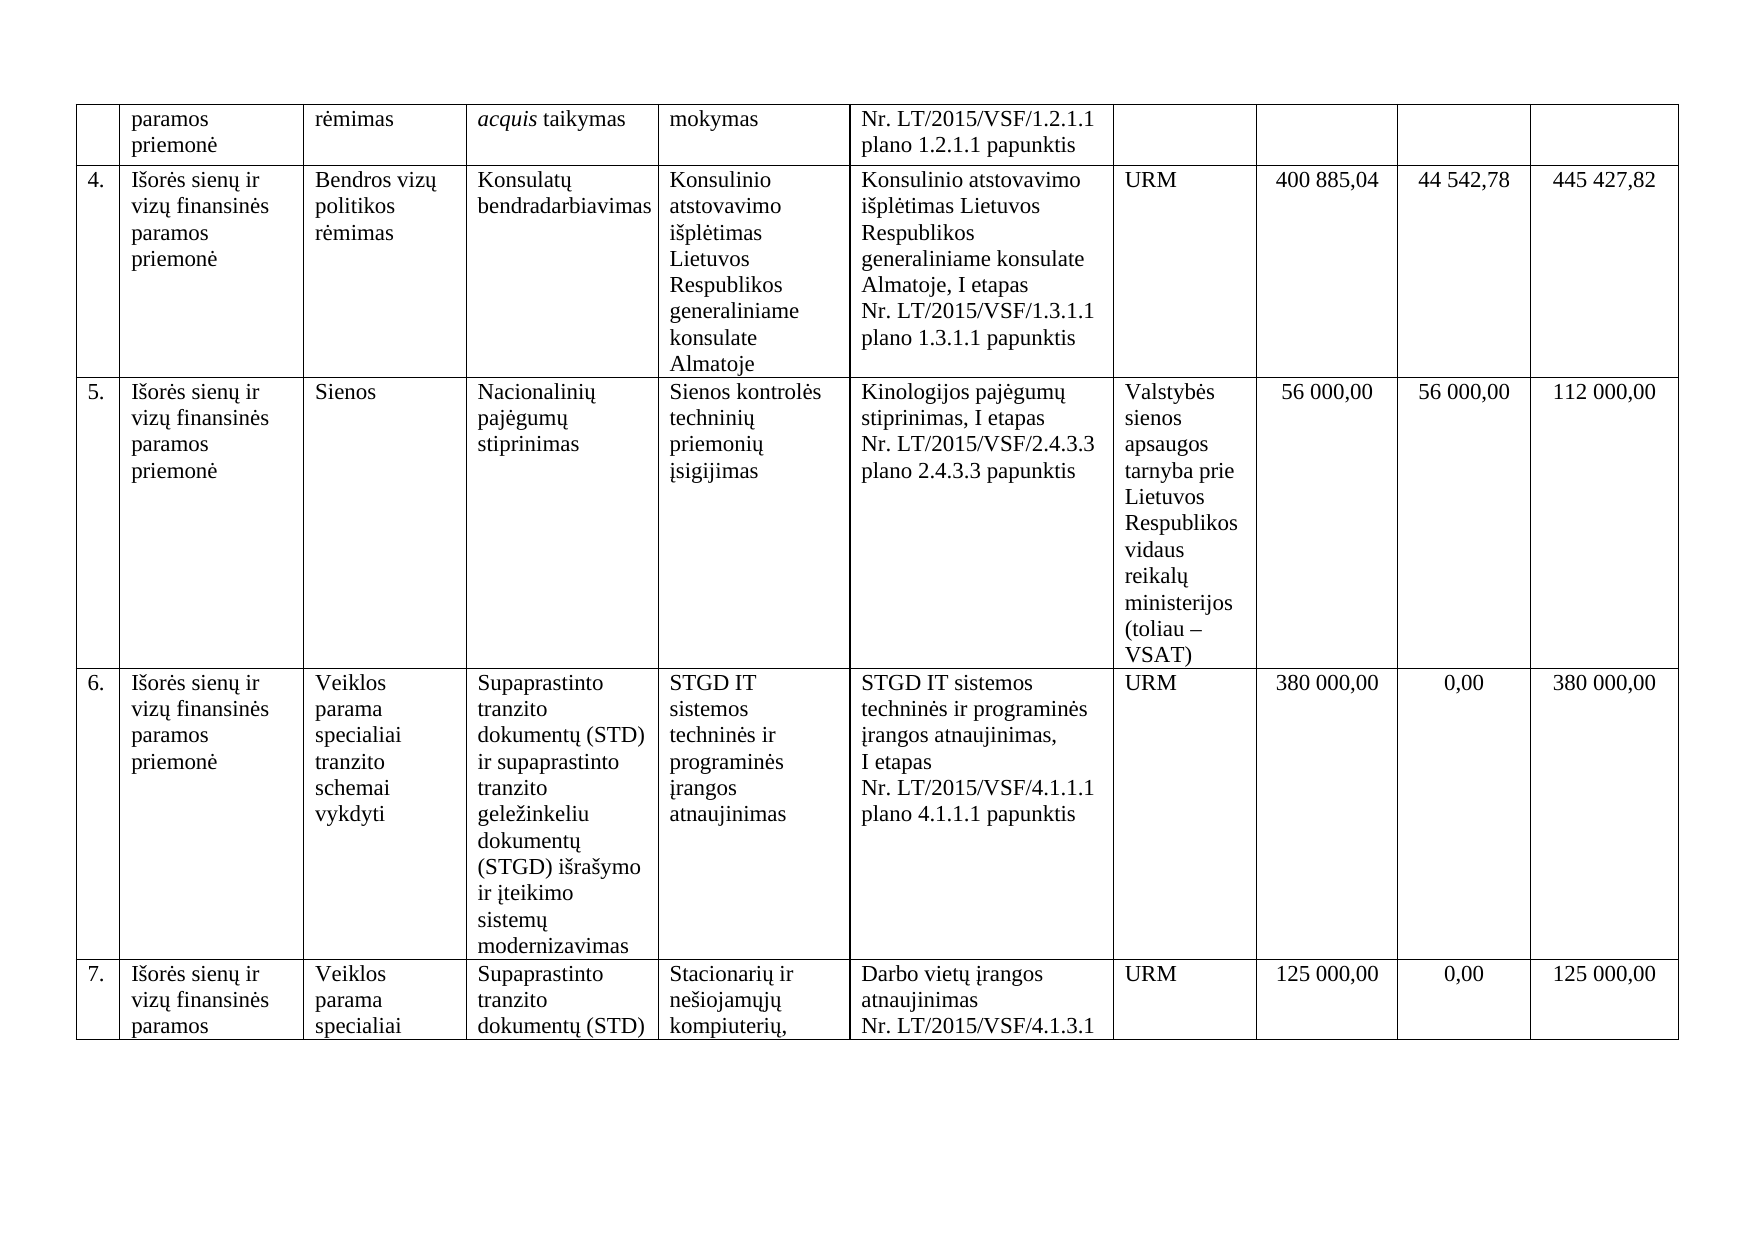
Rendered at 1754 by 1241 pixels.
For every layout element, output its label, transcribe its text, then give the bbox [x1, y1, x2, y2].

table_cell [1531, 105, 1678, 165]
table_cell paramos priemonė [120, 105, 303, 165]
table_cell [1257, 105, 1397, 165]
table_cell Nacionalinių pajėgumų stiprinimas [467, 378, 658, 668]
table_cell 44 542,78 [1398, 166, 1530, 377]
table_cell Sienos kontrolės techninių priemonių įsigijimas [659, 378, 849, 668]
table_cell URM [1114, 669, 1256, 958]
table_cell Stacionarių ir nešiojamųjų kompiuterių, [659, 960, 849, 1039]
table_cell Išorės sienų ir vizų finansinės paramos [120, 960, 303, 1039]
table_cell 56 000,00 [1257, 378, 1397, 668]
table_cell Konsulinio atstovavimo išplėtimas Lietuvos Respublikos generaliniame konsulate Almatoje [659, 166, 849, 377]
table_cell 0,00 [1398, 960, 1530, 1039]
table_cell 125 000,00 [1531, 960, 1678, 1039]
table_cell rėmimas [304, 105, 466, 165]
table_cell Valstybės sienos apsaugos tarnyba prie Lietuvos Respublikosvidaus reikalų ministerijos (toliau – VSAT) [1114, 378, 1256, 668]
table_cell Veiklos parama specialiai tranzito schemai vykdyti [304, 669, 466, 958]
table_cell 6. [77, 669, 119, 958]
table_cell Konsulinio atstovavimo išplėtimas Lietuvos Respublikos generaliniame konsulate Almatoje, I etapas Nr. LT/2015/VSF/1.3.1.1 plano 1.3.1.1 papunktis [851, 166, 1113, 377]
table_cell URM [1114, 166, 1256, 377]
table_cell [1398, 105, 1530, 165]
table_cell Konsulatų bendradarbiavimas [467, 166, 658, 377]
table_cell Išorės sienų ir vizų finansinės paramos priemonė [120, 669, 303, 958]
table_cell Nr. LT/2015/VSF/1.2.1.1 plano 1.2.1.1 papunktis [851, 105, 1113, 165]
table_cell 380 000,00 [1257, 669, 1397, 958]
table_cell 4. [77, 166, 119, 377]
table_cell URM [1114, 960, 1256, 1039]
table_cell [77, 105, 119, 165]
table_cell STGD IT sistemos techninės ir programinės įrangos atnaujinimas, I etapas Nr. LT/2015/VSF/4.1.1.1 plano 4.1.1.1 papunktis [851, 669, 1113, 958]
table_cell 0,00 [1398, 669, 1530, 958]
table_cell [1114, 105, 1256, 165]
table_cell acquis taikymas [467, 105, 658, 165]
table_cell Išorės sienų ir vizų finansinės paramos priemonė [120, 378, 303, 668]
table_cell Sienos [304, 378, 466, 668]
table_cell 7. [77, 960, 119, 1039]
table_cell Veiklos parama specialiai [304, 960, 466, 1039]
table_cell Supaprastinto tranzito dokumentų (STD) [467, 960, 658, 1039]
table_cell Kinologijos pajėgumų stiprinimas, I etapas Nr. LT/2015/VSF/2.4.3.3 plano 2.4.3.3 papunktis [851, 378, 1113, 668]
table_cell mokymas [659, 105, 849, 165]
table_cell Darbo vietų įrangos atnaujinimas Nr. LT/2015/VSF/4.1.3.1 [851, 960, 1113, 1039]
table_cell Bendros vizų politikos rėmimas [304, 166, 466, 377]
table_cell 445 427,82 [1531, 166, 1678, 377]
table_cell STGD IT sistemos techninės ir programinės įrangos atnaujinimas [659, 669, 849, 958]
table_cell 5. [77, 378, 119, 668]
table_cell 380 000,00 [1531, 669, 1678, 958]
table_cell 56 000,00 [1398, 378, 1530, 668]
table_cell 400 885,04 [1257, 166, 1397, 377]
table_cell Išorės sienų ir vizų finansinės paramos priemonė [120, 166, 303, 377]
table_cell Supaprastinto tranzito dokumentų (STD) ir supaprastinto tranzito geležinkeliu dokumentų (STGD) išrašymo ir įteikimo sistemų modernizavimas [467, 669, 658, 958]
table_cell 125 000,00 [1257, 960, 1397, 1039]
table_cell 112 000,00 [1531, 378, 1678, 668]
